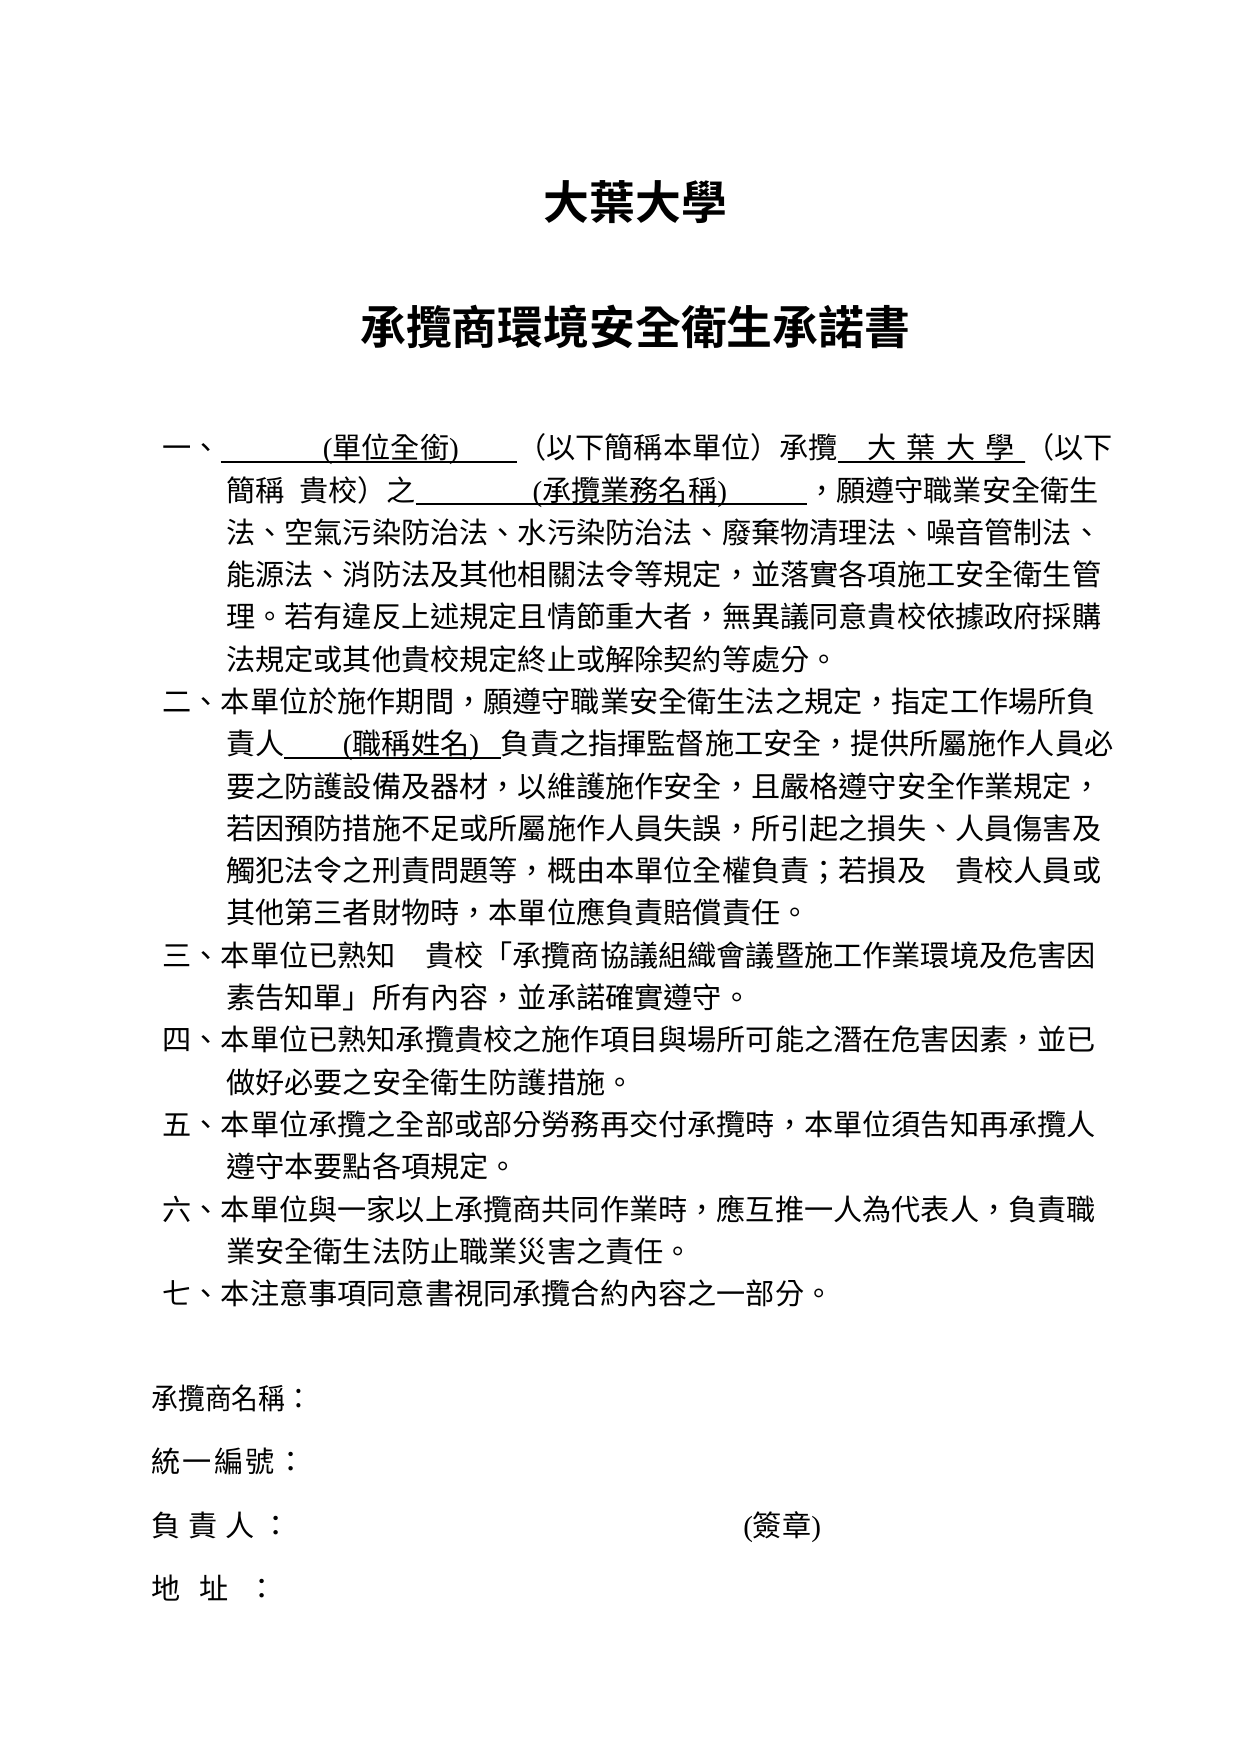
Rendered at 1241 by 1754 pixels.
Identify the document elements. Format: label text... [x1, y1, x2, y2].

text 負責人： (簽章) [148, 1502, 1122, 1545]
text 承攬商名稱： [148, 1376, 1122, 1418]
text 五、本單位承攬之全部或部分勞務再交付承攬時，本單位須告知再承攬人遵守本要點各項規定。 [162, 1102, 1122, 1186]
text 一、 (單位全銜) （以下簡稱本單位）承攬 大葉大學（以下簡稱 貴校）之 (承攬業務名稱) ，願遵守職業安全衛生法、空氣污染防治法、水污染防治法、廢棄物清理法、噪音管制法、能源法、消防法及其他相關法令等規定，並落實各項施工安全衛生管理。若有違反上述規定且情節重大者，無異議同意貴校依據政府採購法規定或其他貴校規定終止或解除契約等處分。 [162, 425, 1122, 679]
text 六、本單位與一家以上承攬商共同作業時，應互推一人為代表人，負責職業安全衛生法防止職業災害之責任。 [162, 1186, 1122, 1271]
text 四、本單位已熟知承攬貴校之施作項目與場所可能之潛在危害因素，並已做好必要之安全衛生防護措施。 [162, 1017, 1122, 1102]
text 地址： [148, 1566, 1122, 1608]
text 七、本注意事項同意書視同承攬合約內容之一部分。 [162, 1271, 1122, 1313]
text 三、本單位已熟知 貴校「承攬商協議組織會議暨施工作業環境及危害因素告知單」所有內容，並承諾確實遵守。 [162, 932, 1122, 1017]
text 統一編號： [148, 1439, 1122, 1481]
text 二、本單位於施作期間，願遵守職業安全衛生法之規定，指定工作場所負責人 (職稱姓名) 負責之指揮監督施工安全，提供所屬施作人員必要之防護設備及器材，以維護施作安全，且嚴格遵守安全作業規定，若因預防措施不足或所屬施作人員失誤，所引起之損失、人員傷害及觸犯法令之刑責問題等，概由本單位全權負責；若損及 貴校人員或其他第三者財物時，本單位應負責賠償責任。 [162, 679, 1122, 932]
text 承攬商環境安全衛生承諾書 [148, 252, 1122, 377]
text 大葉大學 [148, 127, 1122, 252]
